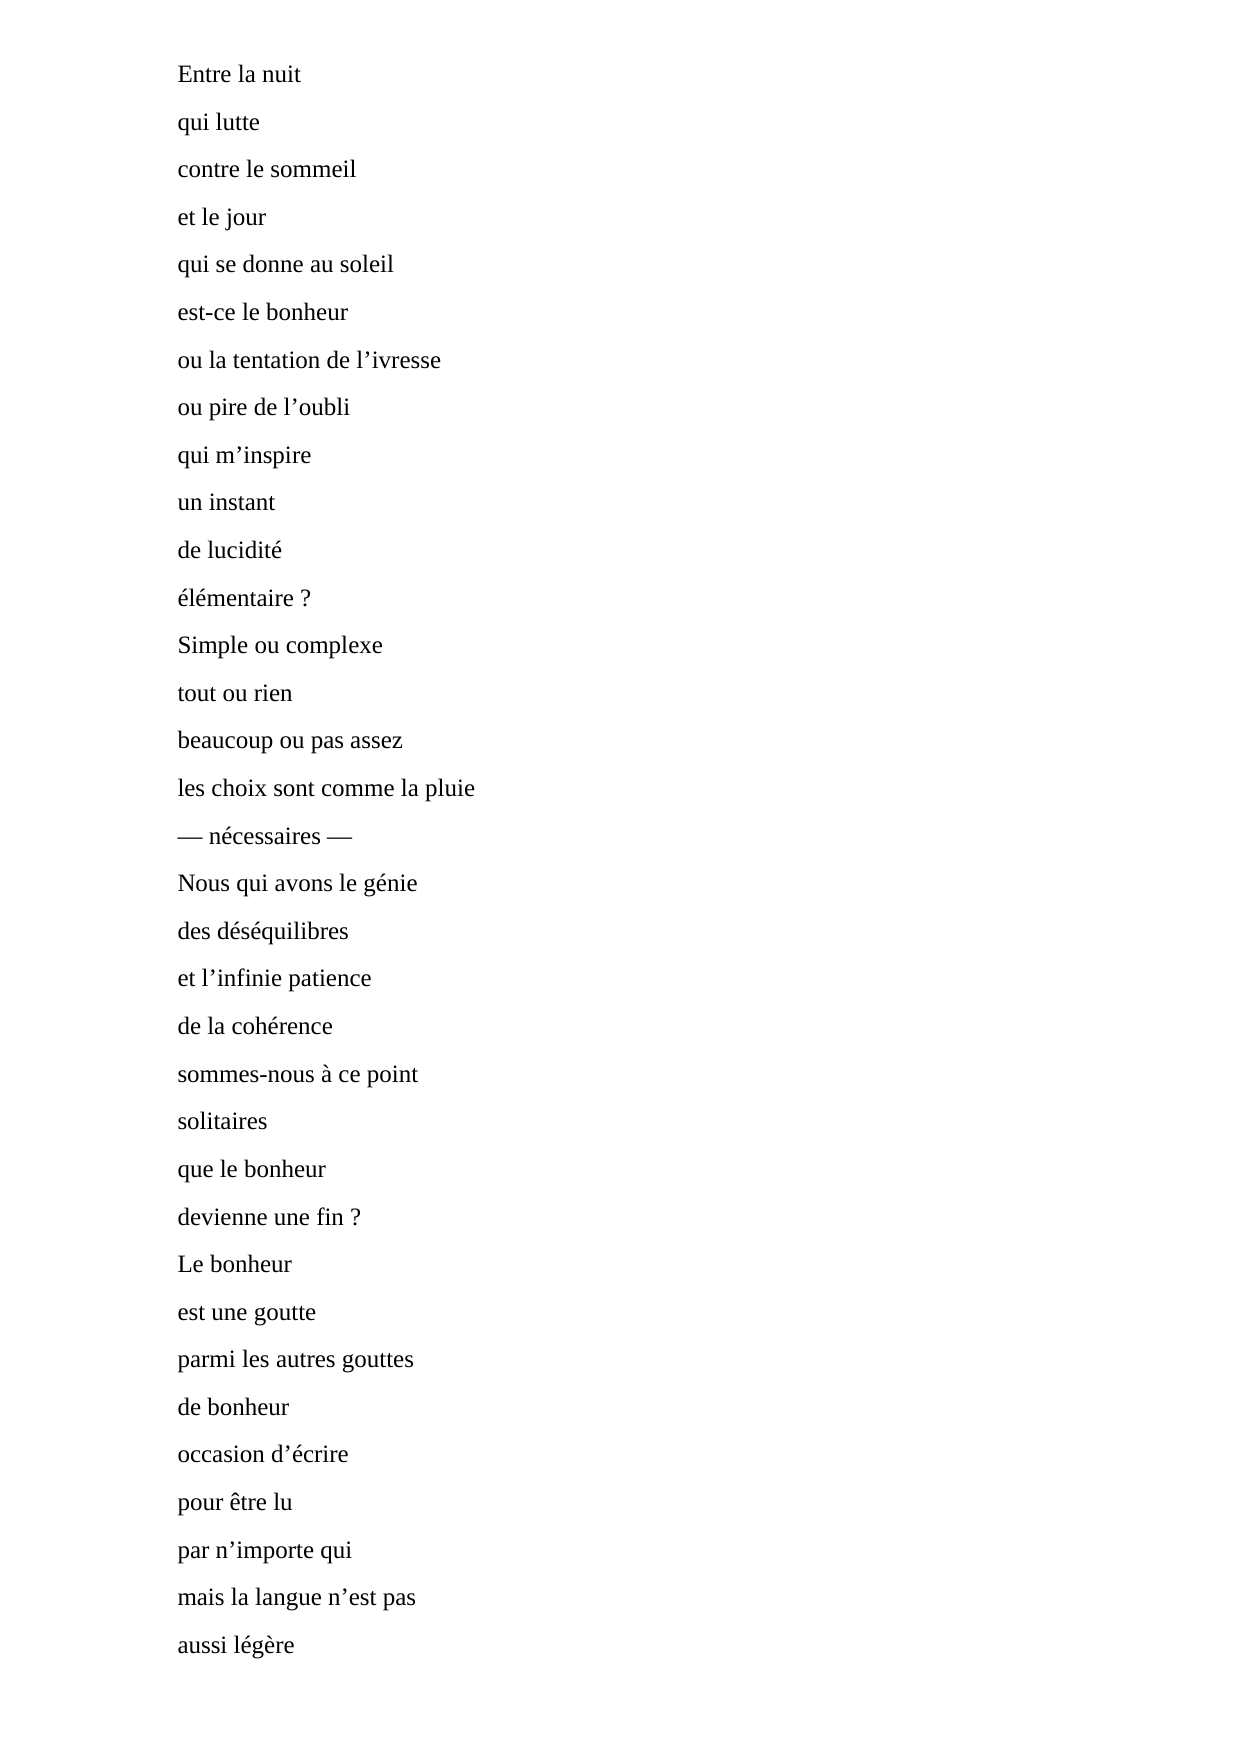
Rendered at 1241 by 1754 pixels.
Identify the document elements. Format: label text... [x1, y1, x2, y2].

text mais la langue n’est pas [177, 1582, 1122, 1611]
text un instant [177, 487, 1122, 516]
text Nous qui avons le génie [177, 868, 1122, 897]
text les choix sont comme la pluie [177, 773, 1122, 802]
text — nécessaires — [177, 821, 1122, 849]
text élémentaire ? [177, 583, 1122, 611]
text ou pire de l’oubli [177, 392, 1122, 421]
text devienne une fin ? [177, 1202, 1122, 1230]
text par n’importe qui [177, 1535, 1122, 1563]
text qui se donne au soleil [177, 249, 1122, 278]
text de la cohérence [177, 1011, 1122, 1040]
text beaucoup ou pas assez [177, 726, 1122, 754]
text occasion d’écrire [177, 1439, 1122, 1468]
text Simple ou complexe [177, 630, 1122, 659]
text tout ou rien [177, 678, 1122, 707]
text sommes-nous à ce point [177, 1059, 1122, 1087]
text parmi les autres gouttes [177, 1344, 1122, 1373]
text est-ce le bonheur [177, 297, 1122, 326]
text solitaires [177, 1106, 1122, 1135]
text Entre la nuit [177, 59, 1122, 88]
text de lucidité [177, 535, 1122, 564]
text est une goutte [177, 1297, 1122, 1326]
text Le bonheur [177, 1249, 1122, 1278]
text qui m’inspire [177, 440, 1122, 469]
text que le bonheur [177, 1154, 1122, 1183]
text qui lutte [177, 107, 1122, 135]
text et le jour [177, 202, 1122, 231]
text aussi légère [177, 1630, 1122, 1659]
text de bonheur [177, 1392, 1122, 1421]
text et l’infinie patience [177, 963, 1122, 992]
text pour être lu [177, 1487, 1122, 1516]
text contre le sommeil [177, 154, 1122, 183]
text des déséquilibres [177, 916, 1122, 945]
text ou la tentation de l’ivresse [177, 345, 1122, 373]
